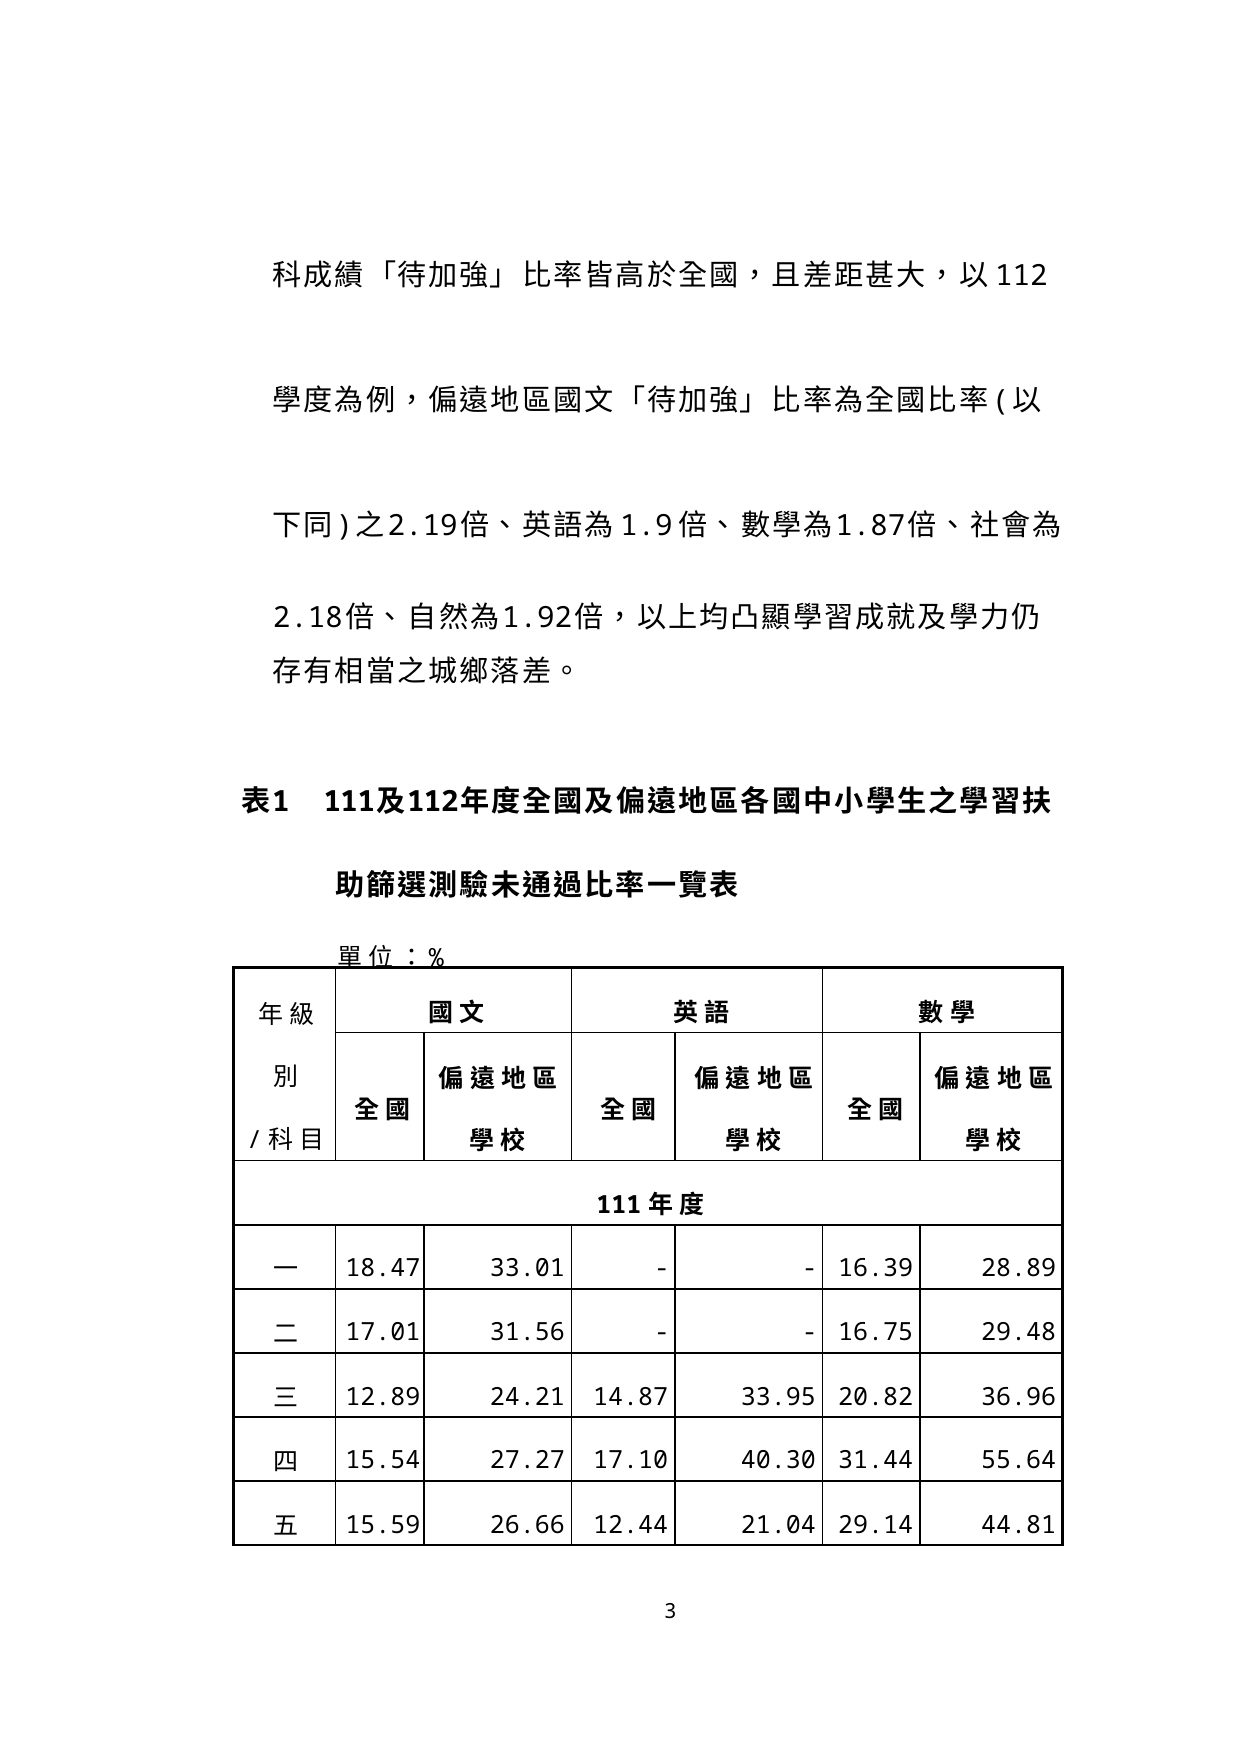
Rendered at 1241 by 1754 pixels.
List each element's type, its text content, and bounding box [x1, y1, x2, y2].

table_cell 24.21 [425, 1354, 571, 1416]
table_cell 17.01 [336, 1290, 423, 1352]
table_cell 18.47 [336, 1226, 423, 1288]
table_cell 一 [235, 1226, 335, 1288]
table_cell 偏遠地區學校 [921, 1033, 1061, 1160]
table_cell 17.10 [572, 1418, 674, 1480]
table_cell 31.56 [425, 1290, 571, 1352]
table_cell 偏遠地區學校 [425, 1033, 571, 1160]
table_cell 26.66 [425, 1482, 571, 1544]
table_cell 全國 [823, 1033, 919, 1160]
table_cell 33.95 [676, 1354, 822, 1416]
table_cell 28.89 [921, 1226, 1061, 1288]
table_header 年級別 /科目 [235, 969, 335, 1160]
text 科成績「待加強」比率皆高於全國，且差距甚大，以112學度為例，偏遠地區國文「待加強」比率為全國比率(以下同)之2.19倍、英語為1.9倍、數學為1.87倍、社會為2.18倍、自然為1.92倍，以上均凸顯學習成就及學力仍存有相當之城鄉落差。 [266, 189, 1063, 689]
table_cell 44.81 [921, 1482, 1061, 1544]
table_cell 偏遠地區學校 [676, 1033, 822, 1160]
table_cell 三 [235, 1354, 335, 1416]
table_cell 40.30 [676, 1418, 822, 1480]
table_cell - [572, 1290, 674, 1352]
table_cell 16.39 [823, 1226, 919, 1288]
table_cell 二 [235, 1290, 335, 1352]
table_cell - [676, 1290, 822, 1352]
table_cell - [676, 1226, 822, 1288]
table_cell 29.48 [921, 1290, 1061, 1352]
table_cell 15.54 [336, 1418, 423, 1480]
table_cell 四 [235, 1418, 335, 1480]
table_cell 16.75 [823, 1290, 919, 1352]
table_cell 111年度 [235, 1161, 1061, 1224]
table_cell 五 [235, 1482, 335, 1544]
table_header 國文 [336, 969, 571, 1032]
table_cell 20.82 [823, 1354, 919, 1416]
table_cell 55.64 [921, 1418, 1061, 1480]
table_cell 全國 [336, 1033, 423, 1160]
table_cell 12.89 [336, 1354, 423, 1416]
table_cell 12.44 [572, 1482, 674, 1544]
table_cell - [572, 1226, 674, 1288]
table_cell 21.04 [676, 1482, 822, 1544]
table_header 英語 [572, 969, 822, 1032]
table_header 數學 [823, 969, 1061, 1032]
table_cell 29.14 [823, 1482, 919, 1544]
table_cell 31.44 [823, 1418, 919, 1480]
text 表1 111及112年度全國及偏遠地區各國中小學生之學習扶助篩選測驗未通過比率一覽表 單位：% [240, 716, 1063, 966]
table_cell 15.59 [336, 1482, 423, 1544]
table_cell 全國 [572, 1033, 674, 1160]
table_cell 27.27 [425, 1418, 571, 1480]
table_cell 36.96 [921, 1354, 1061, 1416]
table_cell 33.01 [425, 1226, 571, 1288]
table_cell 14.87 [572, 1354, 674, 1416]
